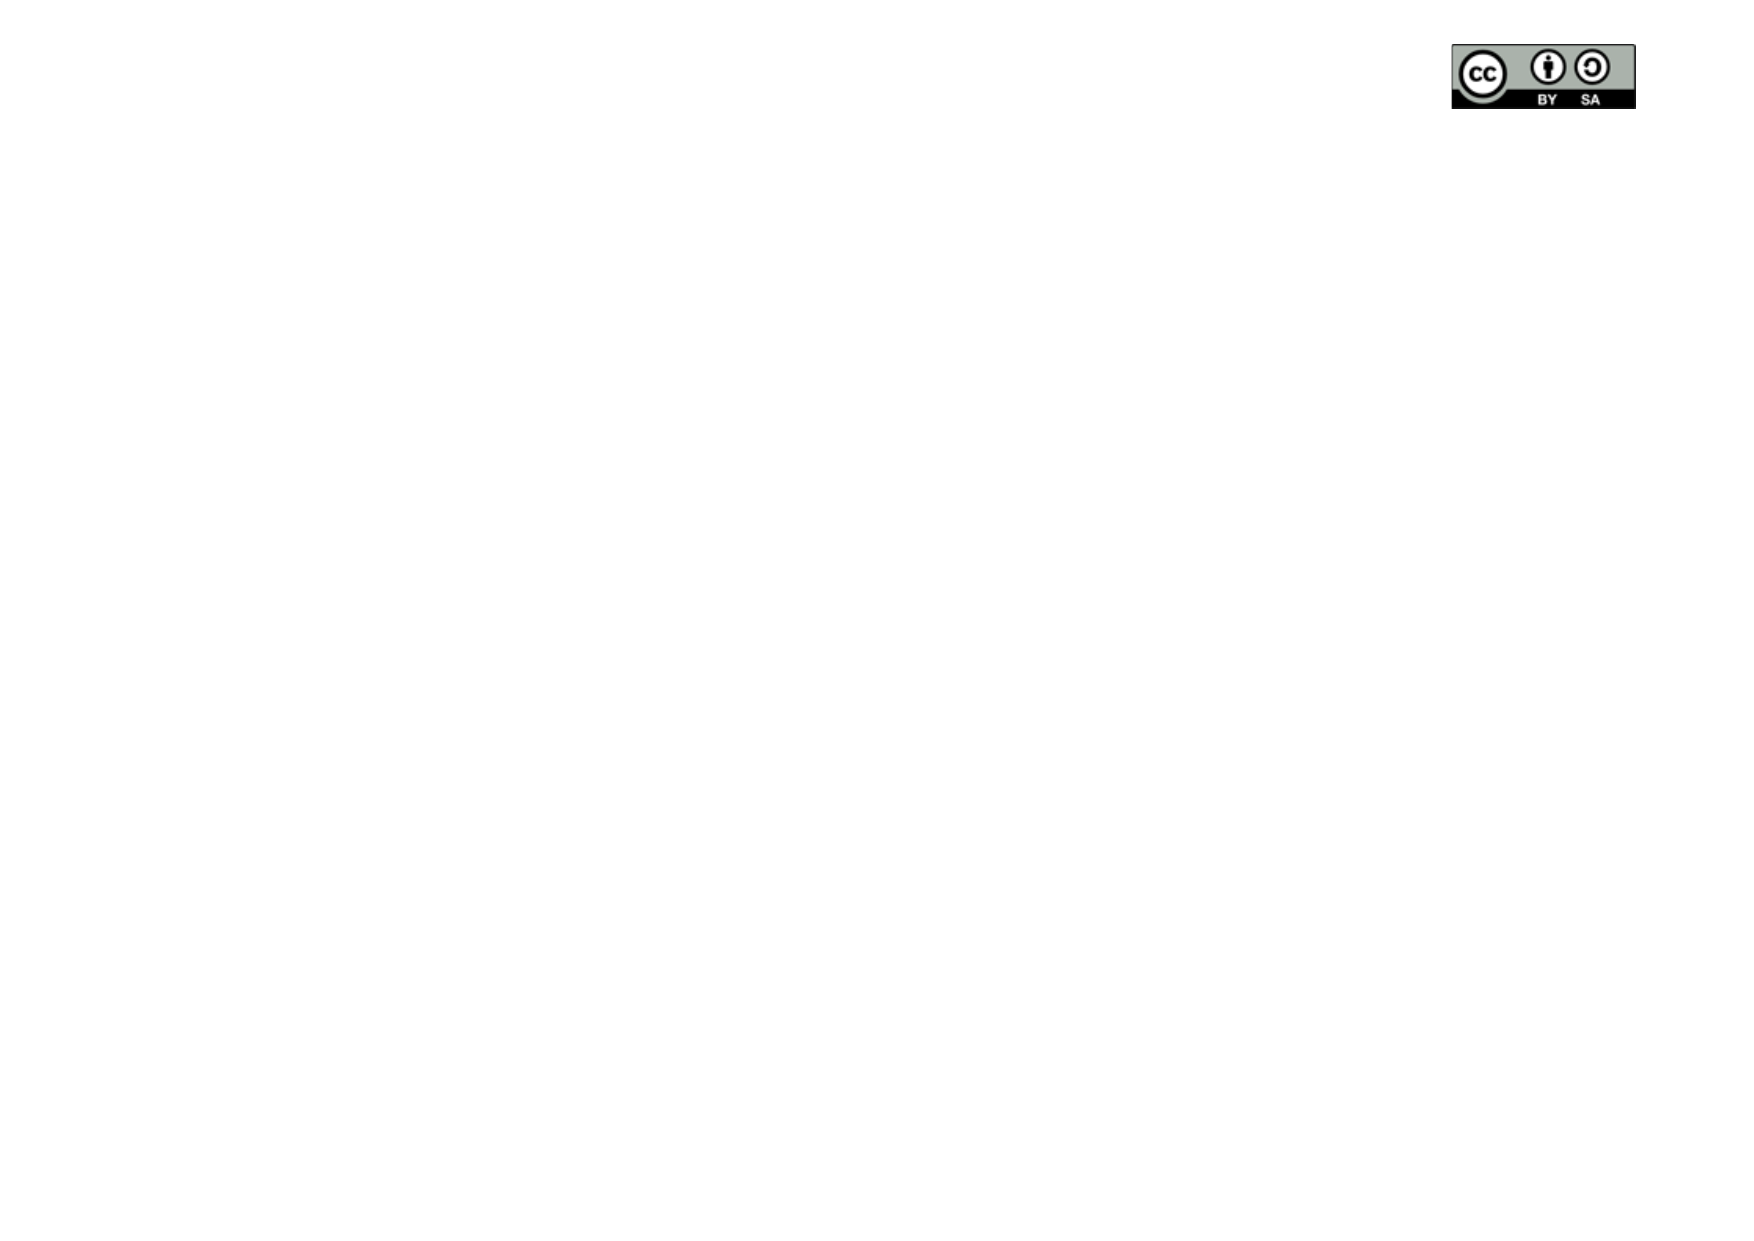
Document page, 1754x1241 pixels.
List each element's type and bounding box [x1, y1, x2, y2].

picture [1451, 44, 1636, 109]
